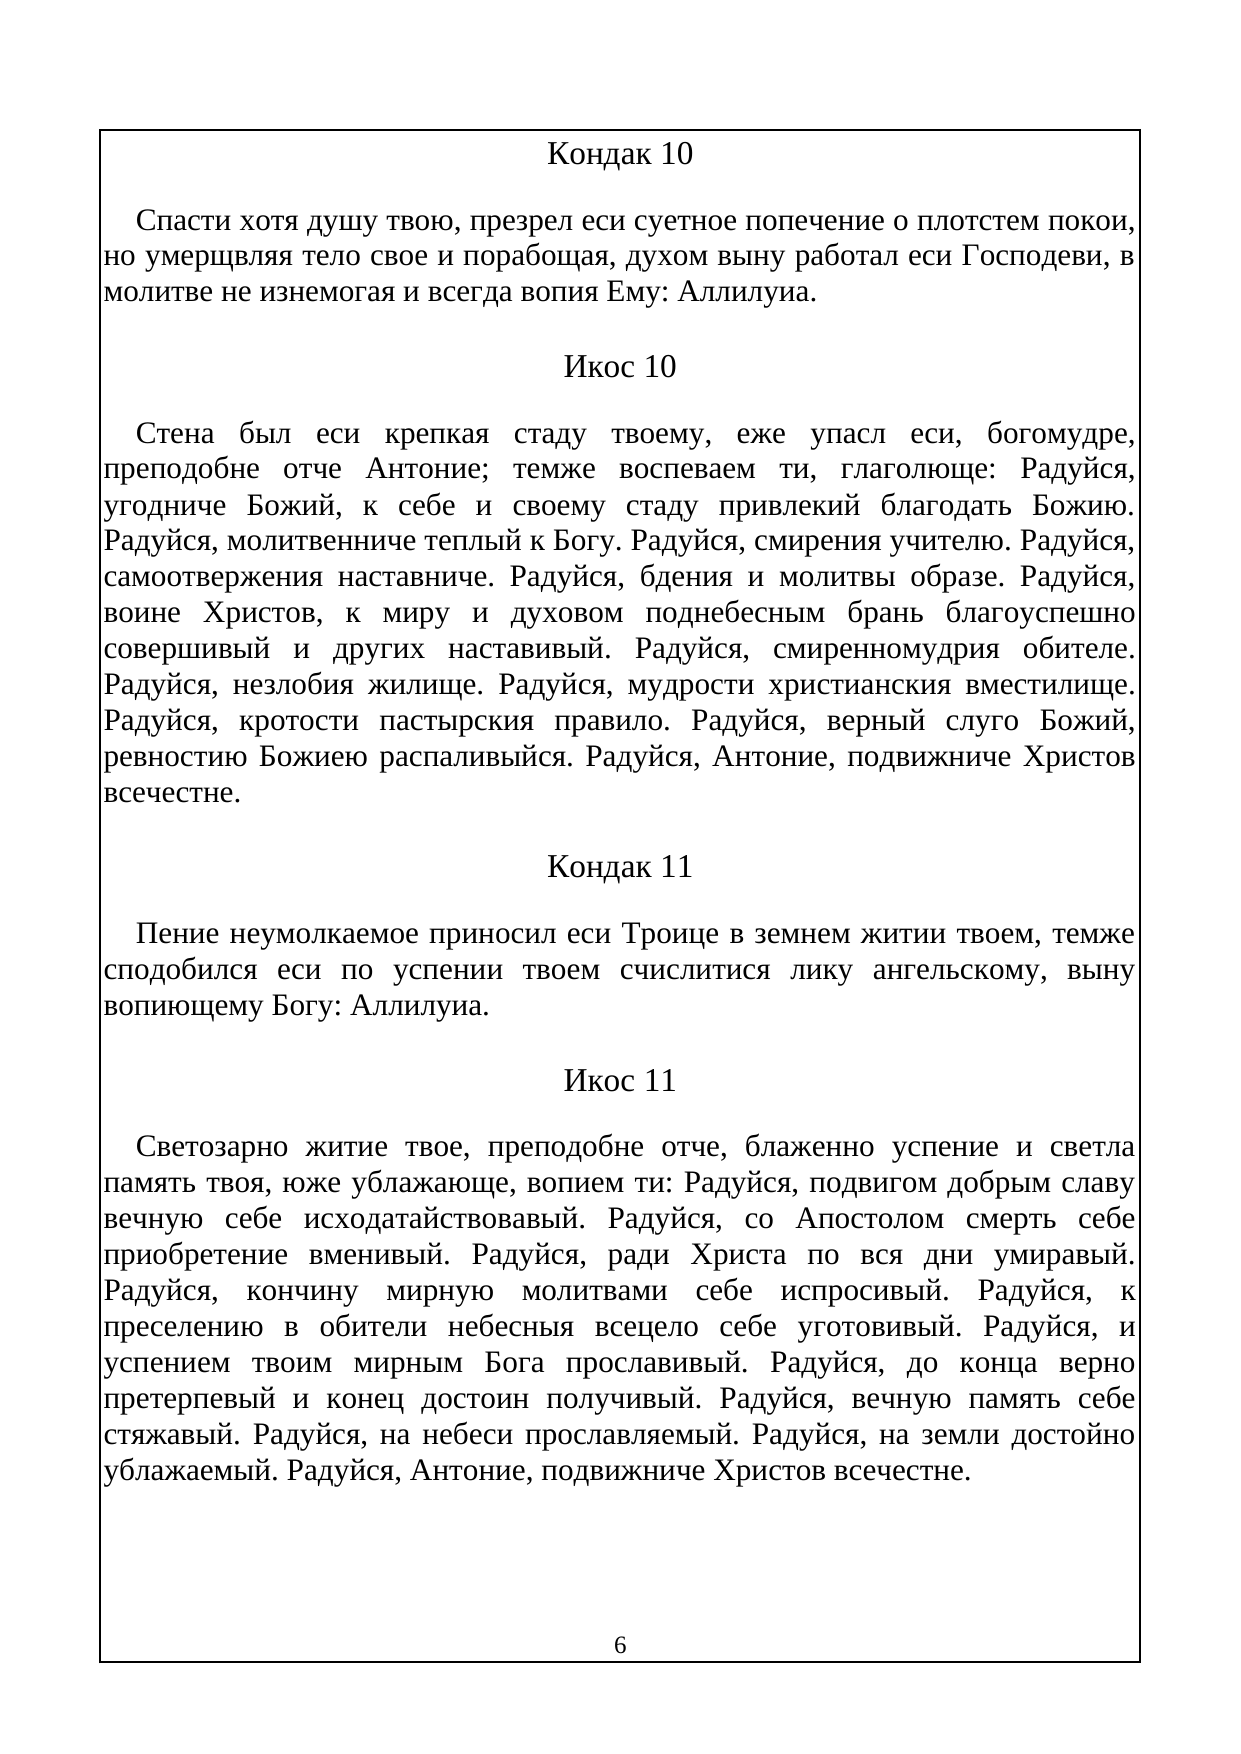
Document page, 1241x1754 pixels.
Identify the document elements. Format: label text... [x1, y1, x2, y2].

text Спасти хотя душу твою, презрел еси суетное попечение о плотстем покои, но умерщвляя тело свое и порабощая, духом выну работал еси Господеви, в молитве не изнемогая и всегда вопия Ему: Аллилуиа. [103, 201, 1137, 308]
text Пение неумолкаемое приносил еси Троице в земнем житии твоем, темже сподобился еси по успении твоем счислитися лику ангельскому, выну вопиющему Богу: Аллилуиа. [103, 914, 1137, 1022]
subtitle Кондак 10 [103, 133, 1137, 171]
subtitle Икос 11 [103, 1060, 1137, 1098]
subtitle Кондак 11 [103, 847, 1137, 885]
text Светозарно житие твое, преподобне отче, блаженно успение и светла память твоя, юже ублажающе, вопием ти: Радуйся, подвигом добрым славу вечную себе исходатайствовавый. Радуйся, со Апостолом смерть себе приобретение вменивый. Радуйся, ради Христа по вся дни умиравый. Радуйся, кончину мирную молитвами себе испросивый. Радуйся, к преселению в обители небесныя всецело себе уготовивый. Радуйся, и успением твоим мирным Бога прославивый. Радуйся, до конца верно претерпевый и конец достоин получивый. Радуйся, вечную память себе стяжавый. Радуйся, на небеси прославляемый. Радуйся, на земли достойно ублажаемый. Радуйся, Антоние, подвижниче Христов всечестне. [103, 1128, 1137, 1487]
text Стена был еси крепкая стаду твоему, еже упасл еси, богомудре, преподобне отче Антоние; темже воспеваем ти, глаголюще: Радуйся, угодниче Божий, к себе и своему стаду привлекий благодать Божию. Радуйся, молитвенниче теплый к Богу. Радуйся, смирения учителю. Радуйся, самоотвержения наставниче. Радуйся, бдения и молитвы образе. Радуйся, воине Христов, к миру и духовом поднебесным брань благоуспешно совершивый и других наставивый. Радуйся, смиренномудрия обителе. Радуйся, незлобия жилище. Радуйся, мудрости христианския вместилище. Радуйся, кротости пастырския правило. Радуйся, верный слуго Божий, ревностию Божиею распаливыйся. Радуйся, Антоние, подвижниче Христов всечестне. [103, 414, 1137, 809]
subtitle Икос 10 [103, 346, 1137, 384]
